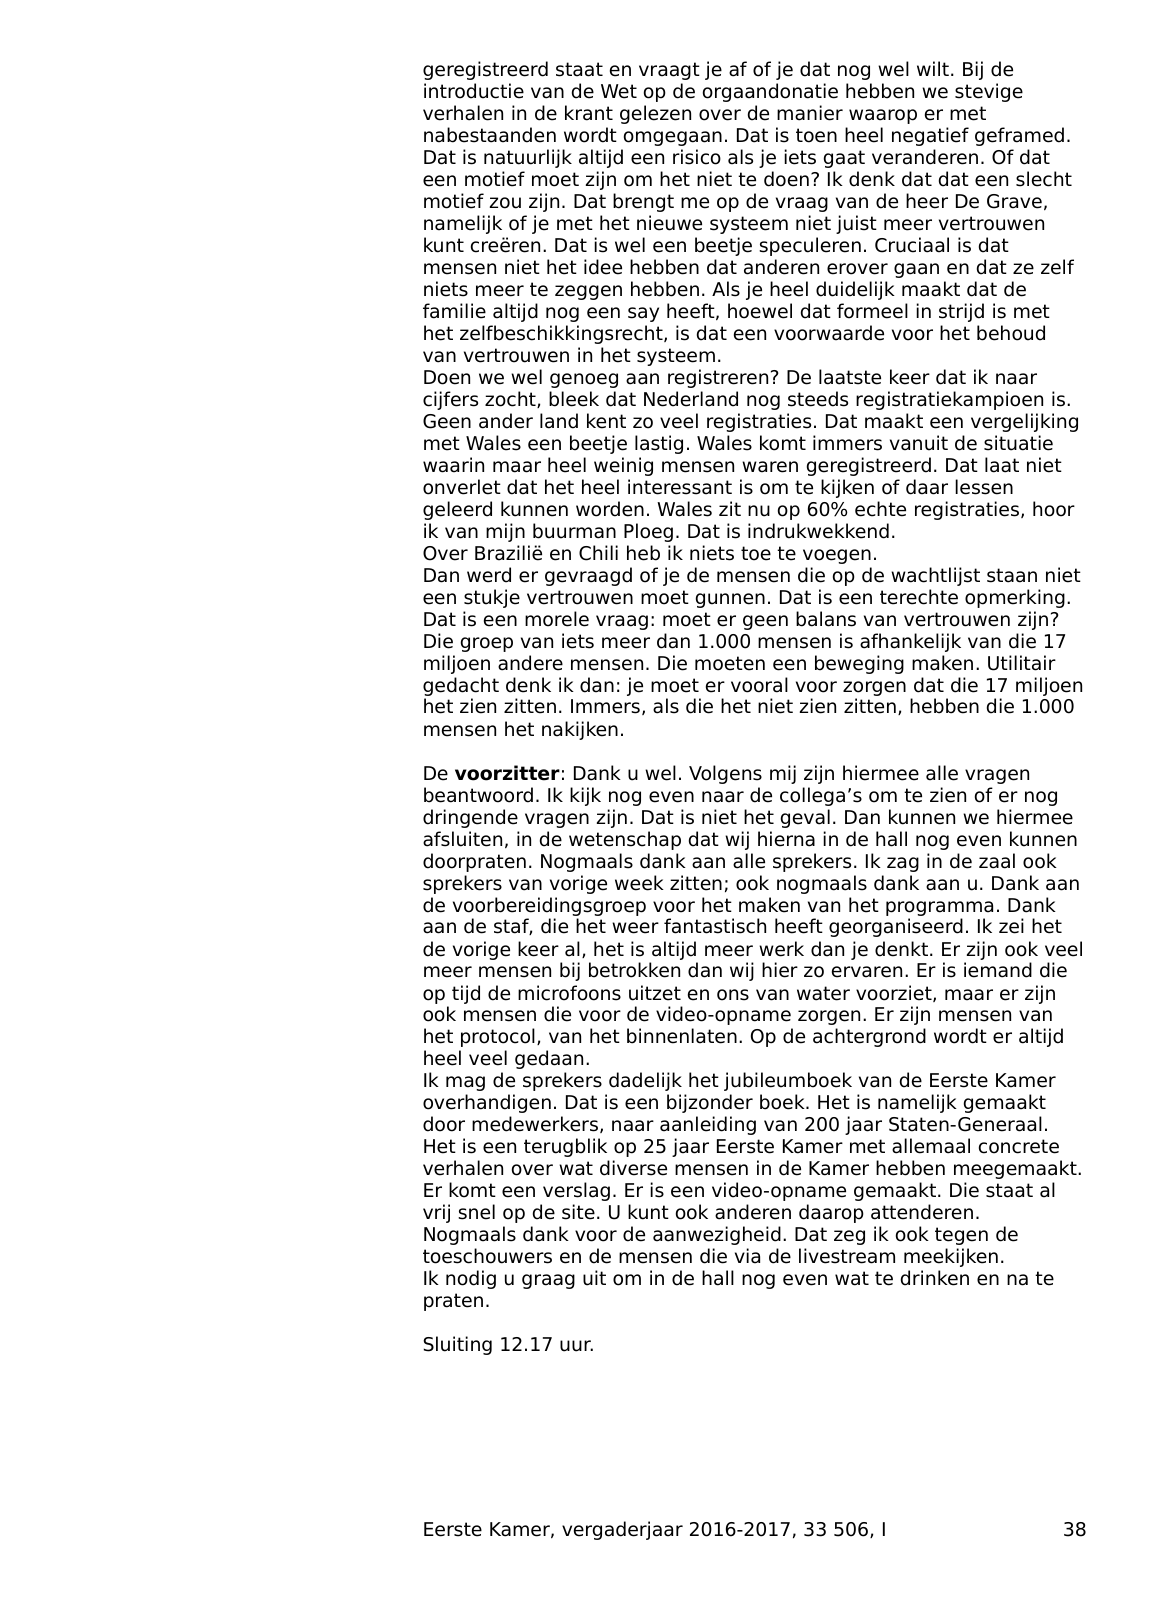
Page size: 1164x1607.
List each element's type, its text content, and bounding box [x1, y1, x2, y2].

text Er komt een verslag. Er is een video-opname gemaakt. Die staat al vrij snel op de site. U kunt ook anderen daarop attenderen. [422, 1180, 1087, 1224]
text geregistreerd staat en vraagt je af of je dat nog wel wilt. Bij de introductie van de Wet op de orgaandonatie hebben we stevige verhalen in de krant gelezen over de manier waarop er met nabestaanden wordt omgegaan. Dat is toen heel negatief geframed. Dat is natuurlijk altijd een risico als je iets gaat veranderen. Of dat een motief moet zijn om het niet te doen? Ik denk dat dat een slecht motief zou zijn. Dat brengt me op de vraag van de heer De Grave, namelijk of je met het nieuwe systeem niet juist meer vertrouwen kunt creëren. Dat is wel een beetje speculeren. Cruciaal is dat mensen niet het idee hebben dat anderen erover gaan en dat ze zelf niets meer te zeggen hebben. Als je heel duidelijk maakt dat de familie altijd nog een say heeft, hoewel dat formeel in strijd is met het zelfbeschikkingsrecht, is dat een voorwaarde voor het behoud van vertrouwen in het systeem. [422, 59, 1087, 367]
text Ik mag de sprekers dadelijk het jubileumboek van de Eerste Kamer overhandigen. Dat is een bijzonder boek. Het is namelijk gemaakt door medewerkers, naar aanleiding van 200 jaar Staten-Generaal. Het is een terugblik op 25 jaar Eerste Kamer met allemaal concrete verhalen over wat diverse mensen in de Kamer hebben meegemaakt. [422, 1070, 1087, 1180]
text Dan werd er gevraagd of je de mensen die op de wachtlijst staan niet een stukje vertrouwen moet gunnen. Dat is een terechte opmerking. Dat is een morele vraag: moet er geen balans van vertrouwen zijn? Die groep van iets meer dan 1.000 mensen is afhankelijk van die 17 miljoen andere mensen. Die moeten een beweging maken. Utilitair gedacht denk ik dan: je moet er vooral voor zorgen dat die 17 miljoen het zien zitten. Immers, als die het niet zien zitten, hebben die 1.000 mensen het nakijken. [422, 564, 1087, 740]
text Over Brazilië en Chili heb ik niets toe te voegen. [422, 543, 1087, 564]
text Sluiting 12.17 uur. [422, 1334, 1087, 1356]
text De voorzitter: Dank u wel. Volgens mij zijn hiermee alle vragen beantwoord. Ik kijk nog even naar de collega’s om te zien of er nog dringende vragen zijn. Dat is niet het geval. Dan kunnen we hiermee afsluiten, in de wetenschap dat wij hierna in de hall nog even kunnen doorpraten. Nogmaals dank aan alle sprekers. Ik zag in de zaal ook sprekers van vorige week zitten; ook nogmaals dank aan u. Dank aan de voorbereidingsgroep voor het maken van het programma. Dank aan de staf, die het weer fantastisch heeft georganiseerd. Ik zei het de vorige keer al, het is altijd meer werk dan je denkt. Er zijn ook veel meer mensen bij betrokken dan wij hier zo ervaren. Er is iemand die op tijd de microfoons uitzet en ons van water voorziet, maar er zijn ook mensen die voor de video-opname zorgen. Er zijn mensen van het protocol, van het binnenlaten. Op de achtergrond wordt er altijd heel veel gedaan. [422, 763, 1087, 1070]
text Nogmaals dank voor de aanwezigheid. Dat zeg ik ook tegen de toeschouwers en de mensen die via de livestream meekijken. [422, 1224, 1087, 1268]
text Doen we wel genoeg aan registreren? De laatste keer dat ik naar cijfers zocht, bleek dat Nederland nog steeds registratiekampioen is. Geen ander land kent zo veel registraties. Dat maakt een vergelijking met Wales een beetje lastig. Wales komt immers vanuit de situatie waarin maar heel weinig mensen waren geregistreerd. Dat laat niet onverlet dat het heel interessant is om te kijken of daar lessen geleerd kunnen worden. Wales zit nu op 60% echte registraties, hoor ik van mijn buurman Ploeg. Dat is indrukwekkend. [422, 367, 1087, 543]
text Ik nodig u graag uit om in de hall nog even wat te drinken en na te praten. [422, 1268, 1087, 1312]
